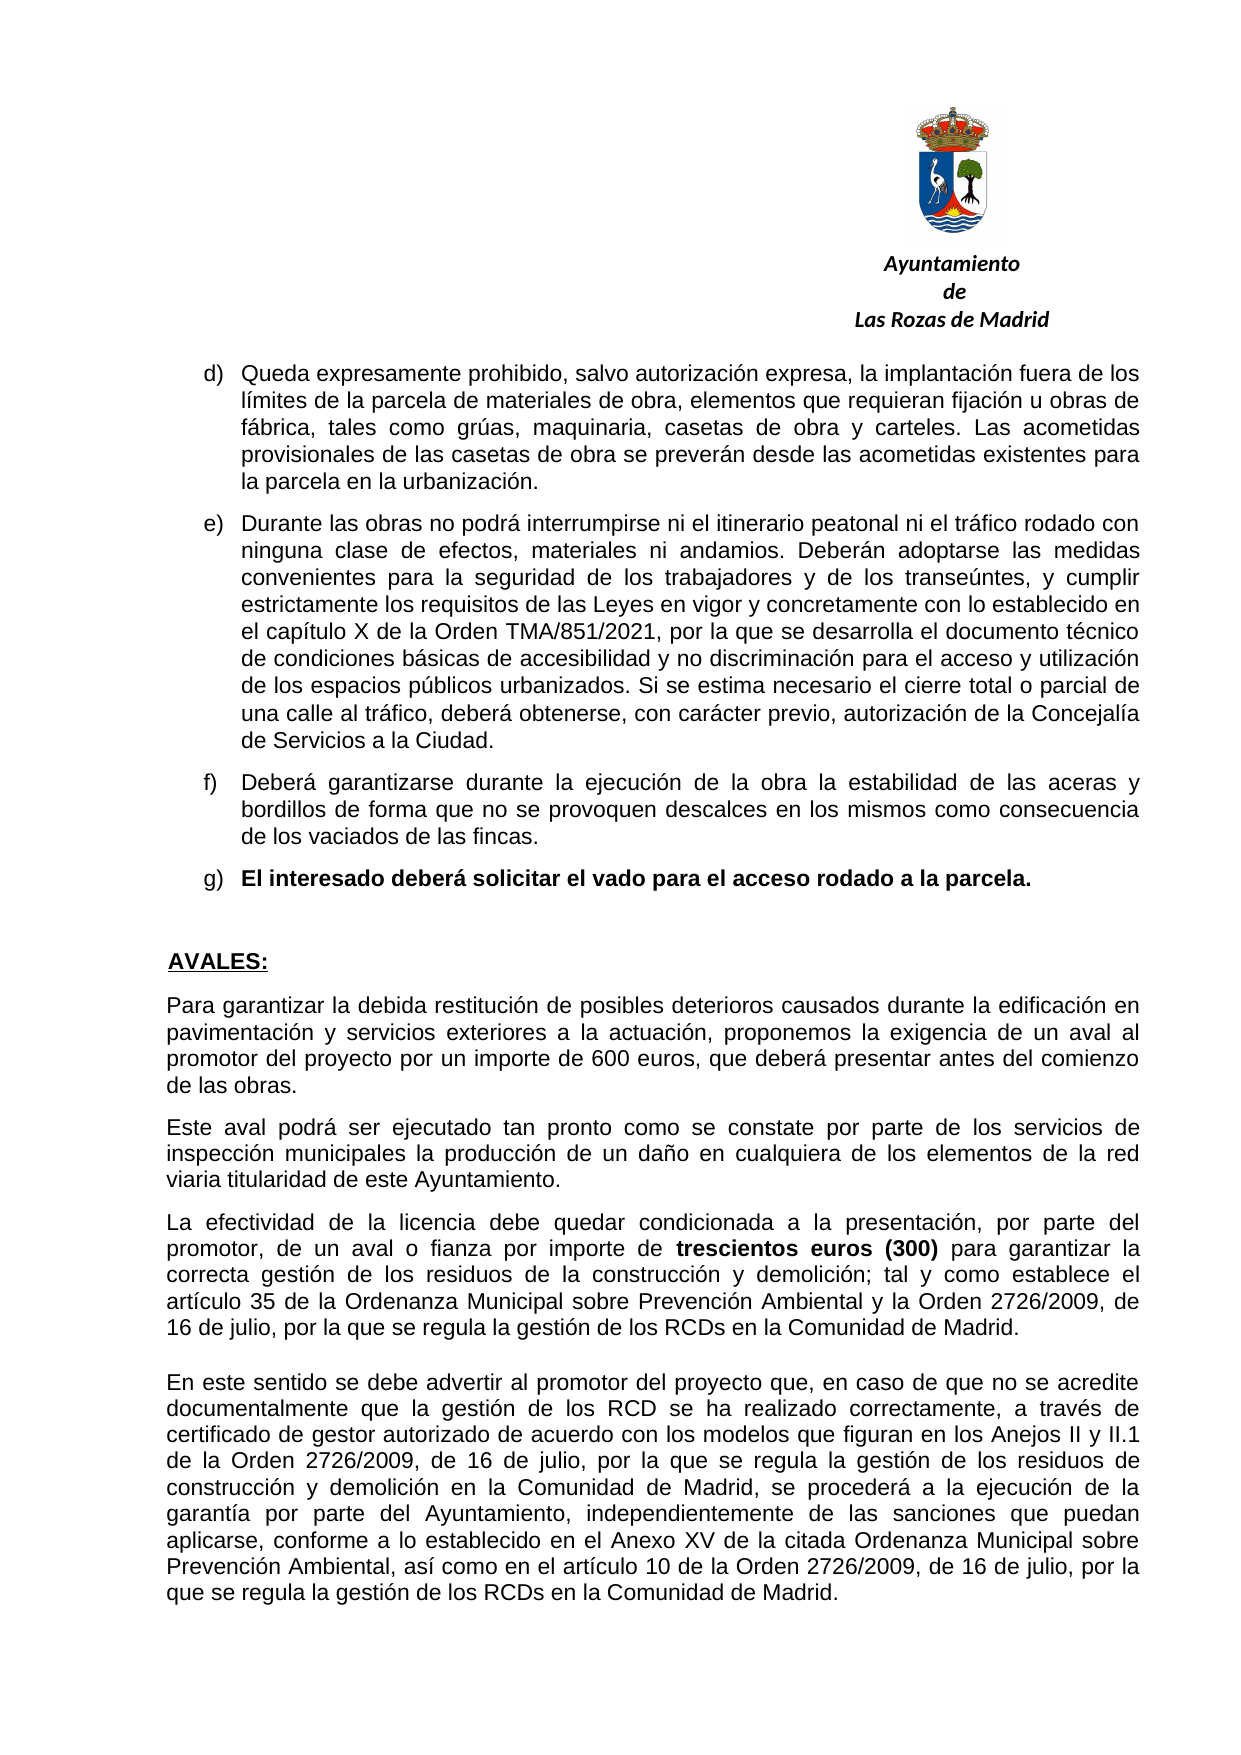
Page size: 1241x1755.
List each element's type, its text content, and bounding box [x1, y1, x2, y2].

text La efectividad de la licencia debe quedar condicionada a la presentación, por parte del promotor, de un aval o fianza por importe de trescientos euros (300) para garantizar la correcta gestión de los residuos de la construcción y demolición; tal y como establece el artículo 35 de la Ordenanza Municipal sobre Prevención Ambiental y la Orden 2726/2009, de 16 de julio, por la que se regula la gestión de los RCDs en la Comunidad de Madrid. [166, 1208, 1141, 1340]
list Deberá garantizarse durante la ejecución de la obra la estabilidad de las aceras y bordillos de forma que no se provoquen descalces en los mismos como consecuencia de los vaciados de las fincas. [203, 768, 1141, 849]
text AVALES: [168, 948, 1141, 974]
list Queda expresamente prohibido, salvo autorización expresa, la implantación fuera de los límites de la parcela de materiales de obra, elementos que requieran fijación u obras de fábrica, tales como grúas, maquinaria, casetas de obra y carteles. Las acometidas provisionales de las casetas de obra se preverán desde las acometidas existentes para la parcela en la urbanización. [203, 359, 1141, 494]
text Para garantizar la debida restitución de posibles deterioros causados durante la edificación en pavimentación y servicios exteriores a la actuación, proponemos la exigencia de un aval al promotor del proyecto por un importe de 600 euros, que deberá presentar antes del comienzo de las obras. [166, 992, 1141, 1098]
list El interesado deberá solicitar el vado para el acceso rodado a la parcela. [203, 865, 1141, 891]
list Durante las obras no podrá interrumpirse ni el itinerario peatonal ni el tráfico rodado con ninguna clase de efectos, materiales ni andamios. Deberán adoptarse las medidas convenientes para la seguridad de los trabajadores y de los transeúntes, y cumplir estrictamente los requisitos de las Leyes en vigor y concretamente con lo establecido en el capítulo X de la Orden TMA/851/2021, por la que se desarrolla el documento técnico de condiciones básicas de accesibilidad y no discriminación para el acceso y utilización de los espacios públicos urbanizados. Si se estima necesario el cierre total o parcial de una calle al tráfico, deberá obtenerse, con carácter previo, autorización de la Concejalía de Servicios a la Ciudad. [203, 510, 1141, 753]
text Este aval podrá ser ejecutado tan pronto como se constate por parte de los servicios de inspección municipales la producción de un daño en cualquiera de los elementos de la red viaria titularidad de este Ayuntamiento. [166, 1113, 1141, 1193]
text En este sentido se debe advertir al promotor del proyecto que, en caso de que no se acredite documentalmente que la gestión de los RCD se ha realizado correctamente, a través de certificado de gestor autorizado de acuerdo con los modelos que figuran en los Anejos II y II.1 de la Orden 2726/2009, de 16 de julio, por la que se regula la gestión de los residuos de construcción y demolición en la Comunidad de Madrid, se procederá a la ejecución de la garantía por parte del Ayuntamiento, independientemente de las sanciones que puedan aplicarse, conforme a lo establecido en el Anexo XV de la citada Ordenanza Municipal sobre Prevención Ambiental, así como en el artículo 10 de la Orden 2726/2009, de 16 de julio, por la que se regula la gestión de los RCDs en la Comunidad de Madrid. [166, 1368, 1141, 1606]
